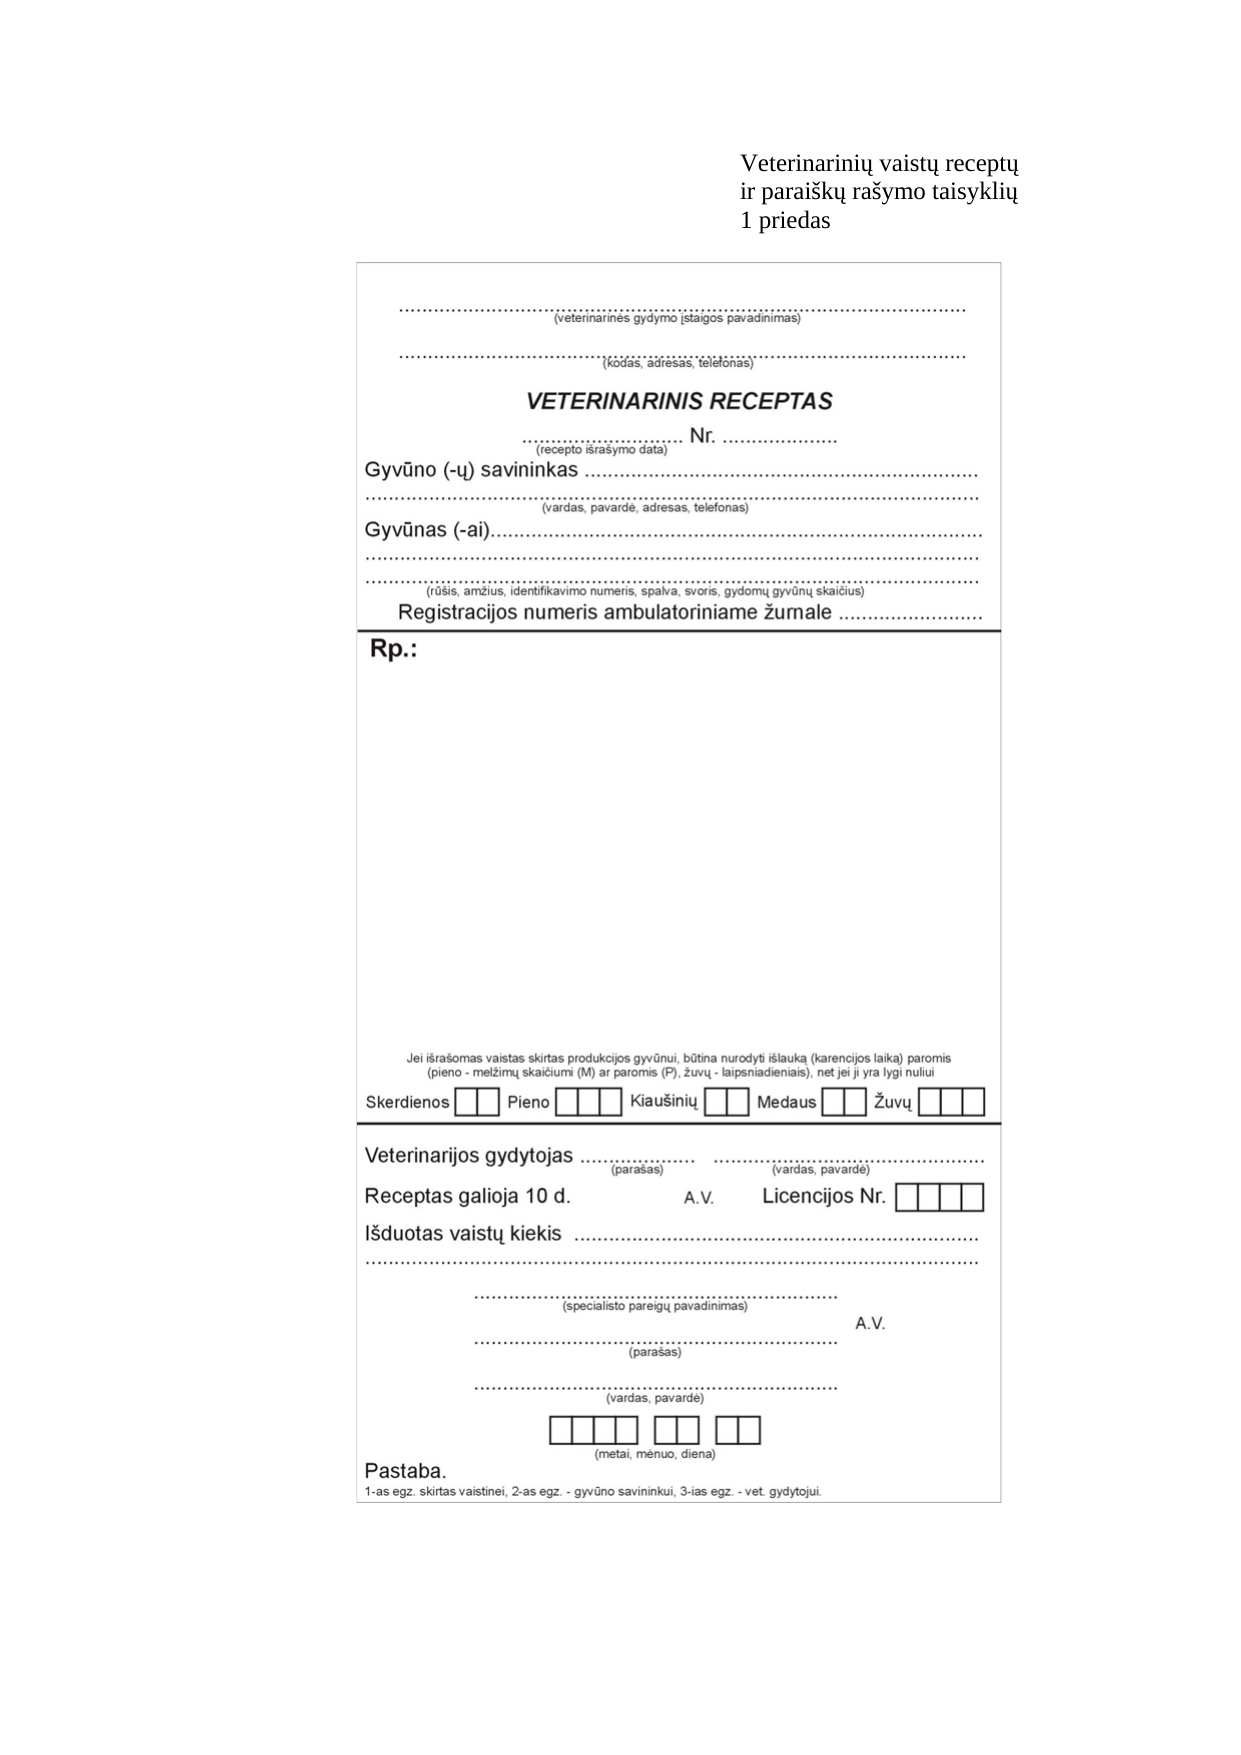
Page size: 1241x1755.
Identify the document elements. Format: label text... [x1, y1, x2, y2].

text Veterinarinių vaistų receptų [740, 148, 1181, 176]
text 1 priedas [740, 205, 1181, 234]
text ir paraiškų rašymo taisyklių [740, 176, 1181, 205]
